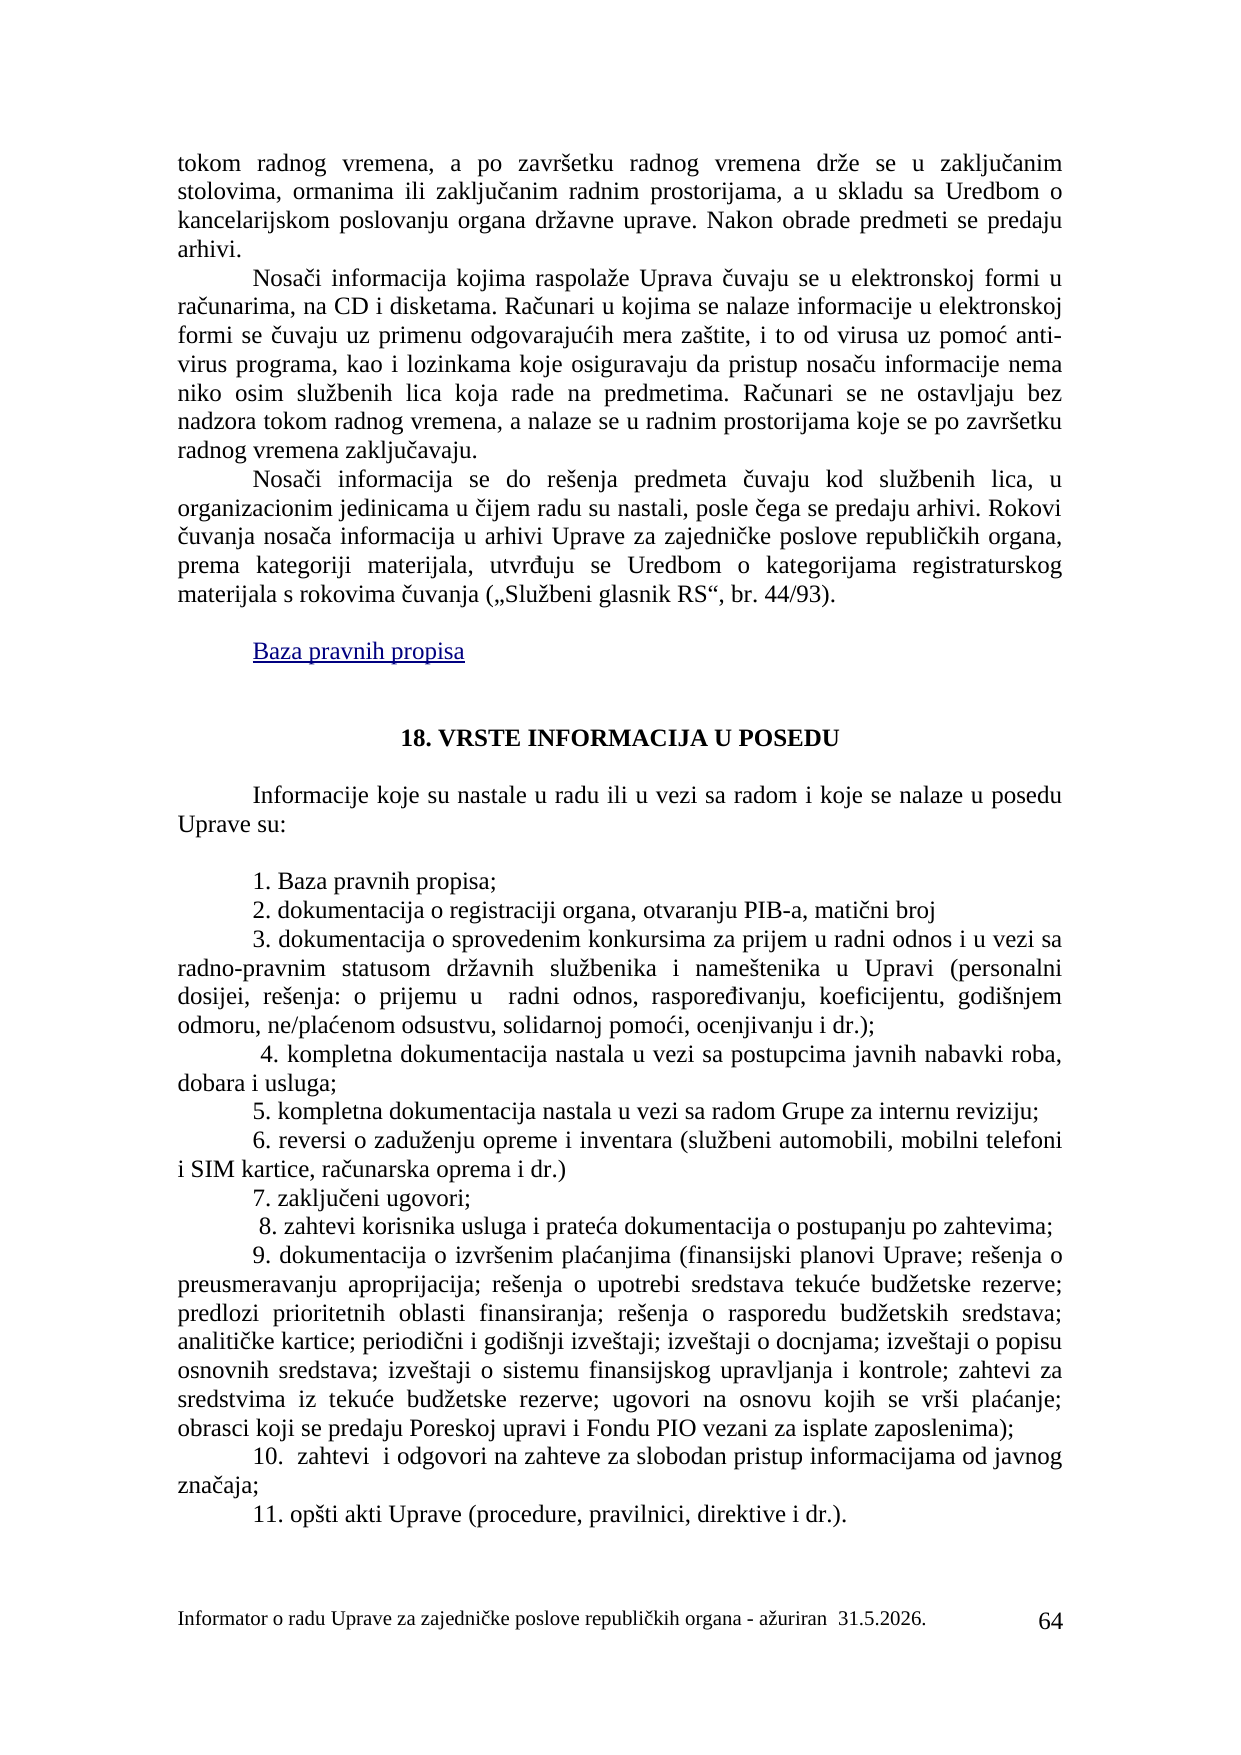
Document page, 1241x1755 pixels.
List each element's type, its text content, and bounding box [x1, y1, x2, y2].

text 10. zahtevi i odgovori na zahteve za slobodan pristup informacijama od javnog značaja; [177, 1441, 1063, 1499]
text 11. opšti akti Uprave (procedure, pravilnici, direktive i dr.). [177, 1499, 1063, 1528]
text 5. kompletna dokumentacija nastala u vezi sa radom Grupe za internu reviziju; [177, 1096, 1063, 1125]
text Informacije koje su nastale u radu ili u vezi sa radom i koje se nalaze u posedu Uprave su: [177, 780, 1063, 838]
text 6. reversi o zaduženju opreme i inventara (službeni automobili, mobilni telefoni i SIM kartice, računarska oprema i dr.) [177, 1125, 1063, 1183]
text 4. kompletna dokumentacija nastala u vezi sa postupcima javnih nabavki roba, dobara i usluga; [177, 1039, 1063, 1096]
text 8. zahtevi korisnika usluga i prateća dokumentacija o postupanju po zahtevima; [177, 1211, 1063, 1240]
subtitle 18. VRSTE INFORMACIJA U POSEDU [177, 723, 1063, 751]
text Baza pravnih propisa [177, 636, 1063, 665]
text Nosači informacija se do rešenja predmeta čuvaju kod službenih lica, u organizacionim jedinicama u čijem radu su nastali, posle čega se predaju arhivi. Rokovi čuvanja nosača informacija u arhivi Uprave za zajedničke poslove republičkih organa, prema kategoriji materijala, utvrđuju se Uredbom o kategorijama registraturskog materijala s rokovima čuvanja („Službeni glasnik RS“, br. 44/93). [177, 464, 1063, 608]
text 9. dokumentacija o izvršenim plaćanjima (finansijski planovi Uprave; rešenja o preusmeravanju aproprijacija; rešenja o upotrebi sredstava tekuće budžetske rezerve; predlozi prioritetnih oblasti finansiranja; rešenja o rasporedu budžetskih sredstava; analitičke kartice; periodični i godišnji izveštaji; izveštaji o docnjama; izveštaji o popisu osnovnih sredstava; izveštaji o sistemu finansijskog upravlјanja i kontrole; zahtevi za sredstvima iz tekuće budžetske rezerve; ugovori na osnovu kojih se vrši plaćanje; obrasci koji se predaju Poreskoj upravi i Fondu PIO vezani za isplate zaposlenima); [177, 1240, 1063, 1441]
text 3. dokumentacija o sprovedenim konkursima za prijem u radni odnos i u vezi sa radno-pravnim statusom državnih službenika i nameštenika u Upravi (personalni dosijei, rešenja: o prijemu u radni odnos, raspoređivanju, koeficijentu, godišnjem odmoru, ne/plaćenom odsustvu, solidarnoj pomoći, ocenjivanju i dr.); [177, 924, 1063, 1039]
text 2. dokumentacija o registraciji organa, otvaranju PIB-a, matični broj [252, 895, 1063, 924]
text 1. Baza pravnih propisa; [252, 866, 1063, 895]
text Nosači informacija kojima raspolaže Uprava čuvaju se u elektronskoj formi u računarima, na CD i disketama. Računari u kojima se nalaze informacije u elektronskoj formi se čuvaju uz primenu odgovarajućih mera zaštite, i to od virusa uz pomoć anti-virus programa, kao i lozinkama koje osiguravaju da pristup nosaču informacije nema niko osim službenih lica koja rade na predmetima. Računari se ne ostavlјaju bez nadzora tokom radnog vremena, a nalaze se u radnim prostorijama koje se po završetku radnog vremena zaklјučavaju. [177, 263, 1063, 464]
text tokom radnog vremena, a po završetku radnog vremena drže se u zaklјučanim stolovima, ormanima ili zaklјučanim radnim prostorijama, a u skladu sa Uredbom o kancelarijskom poslovanju organa državne uprave. Nakon obrade predmeti se predaju arhivi. [177, 148, 1063, 263]
text 7. zaklјučeni ugovori; [177, 1183, 1063, 1211]
